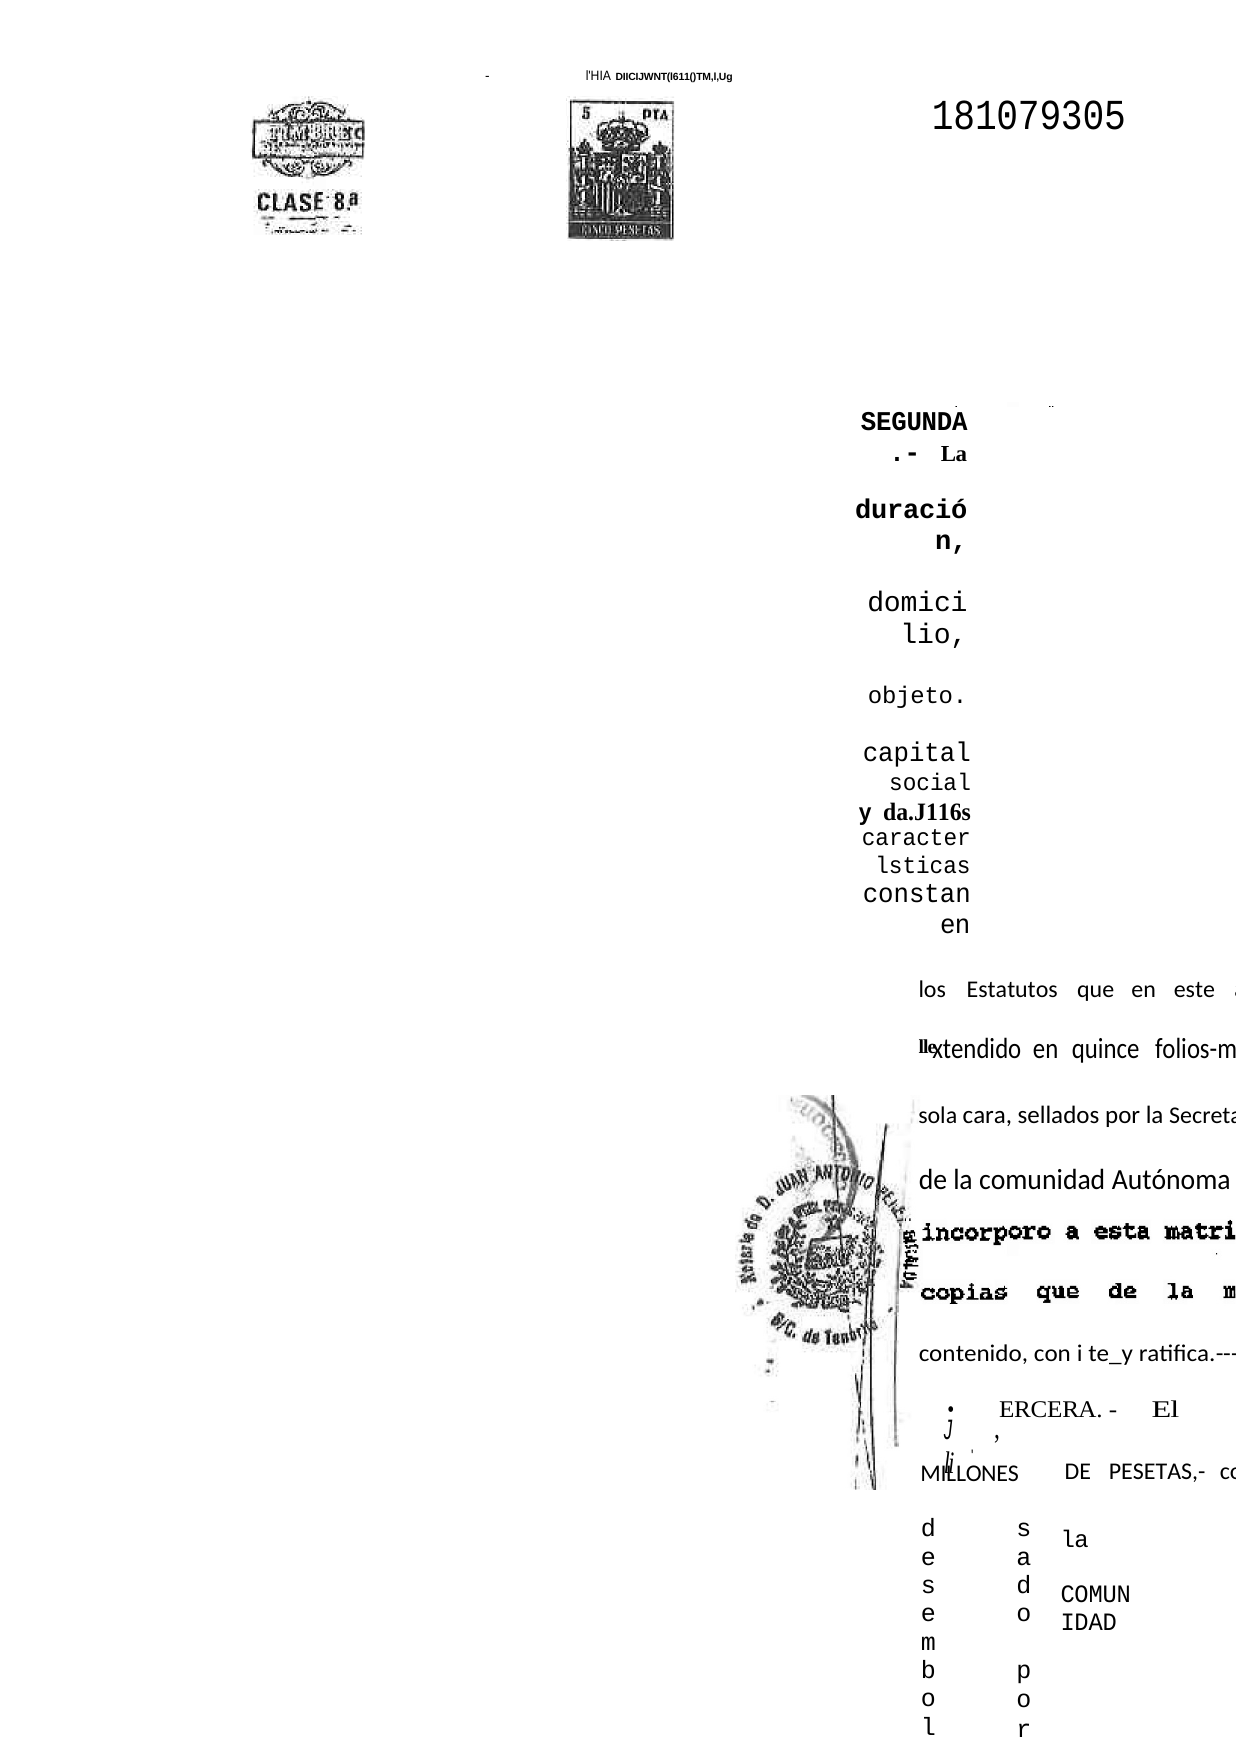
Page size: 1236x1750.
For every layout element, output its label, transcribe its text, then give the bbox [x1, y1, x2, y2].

text desembolsado por [921, 1516, 948, 1742]
text - l'HIA DIICIJWNT(l611()TM,l,Ug [485, 67, 755, 83]
text la COMUNIDAD [1060, 1527, 1135, 1638]
text SEGUNDA.- La duración, domicilio, objeto. [854, 408, 967, 711]
text capital social y da.J116s caracterlsticas constan en [854, 739, 971, 942]
subtitle 181079305 [932, 94, 1135, 142]
text desembolsado por [1016, 1516, 1021, 1746]
